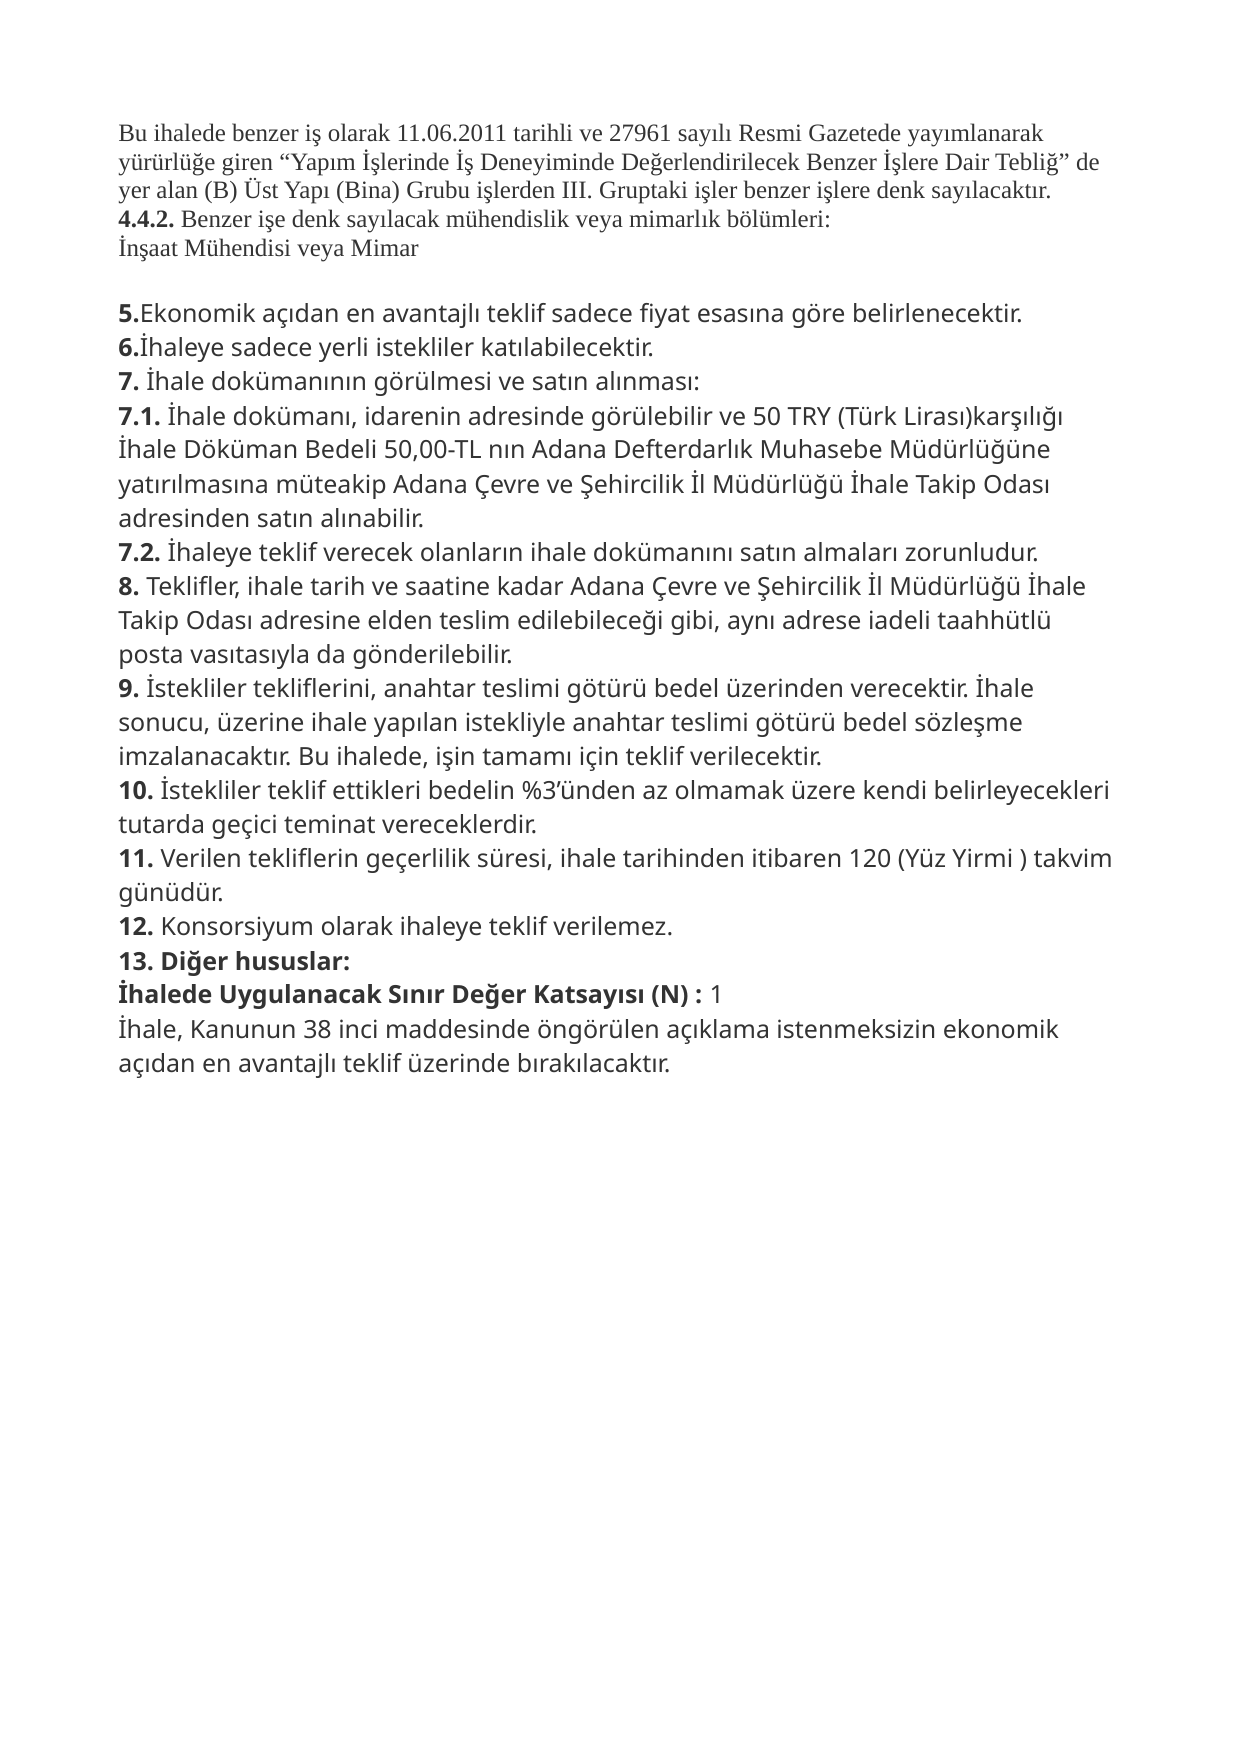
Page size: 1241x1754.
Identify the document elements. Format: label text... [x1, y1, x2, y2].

table_cell İnşaat Mühendisi veya Mimar [118, 233, 1122, 262]
text İhalede Uygulanacak Sınır Değer Katsayısı (N) : 1 İhale, Kanunun 38 inci maddesinde öngörülen açıklama istenmeksizin ekonomik açıdan en avantajlı teklif üzerinde bırakılacaktır. [118, 977, 1122, 1079]
text 5.Ekonomik açıdan en avantajlı teklif sadece fiyat esasına göre belirlenecektir. 6.İhaleye sadece yerli istekliler katılabilecektir. 7. İhale dokümanının görülmesi ve satın alınması: 7.1. İhale dokümanı, idarenin adresinde görülebilir ve 50 TRY (Türk Lirası)karşılığı İhale Döküman Bedeli 50,00-TL nın Adana Defterdarlık Muhasebe Müdürlüğüne yatırılmasına müteakip Adana Çevre ve Şehircilik İl Müdürlüğü İhale Takip Odası adresinden satın alınabilir. 7.2. İhaleye teklif verecek olanların ihale dokümanını satın almaları zorunludur. 8. Teklifler, ihale tarih ve saatine kadar Adana Çevre ve Şehircilik İl Müdürlüğü İhale Takip Odası adresine elden teslim edilebileceği gibi, aynı adrese iadeli taahhütlü posta vasıtasıyla da gönderilebilir. 9. İstekliler tekliflerini, anahtar teslimi götürü bedel üzerinden verecektir. İhale sonucu, üzerine ihale yapılan istekliyle anahtar teslimi götürü bedel sözleşme imzalanacaktır. Bu ihalede, işin tamamı için teklif verilecektir. 10. İstekliler teklif ettikleri bedelin %3’ünden az olmamak üzere kendi belirleyecekleri tutarda geçici teminat vereceklerdir. 11. Verilen tekliflerin geçerlilik süresi, ihale tarihinden itibaren 120 (Yüz Yirmi ) takvim günüdür. 12. Konsorsiyum olarak ihaleye teklif verilemez. 13. Diğer hususlar: [118, 262, 1122, 977]
table_cell 4.4.2. Benzer işe denk sayılacak mühendislik veya mimarlık bölümleri: [118, 204, 1122, 233]
table_cell Bu ihalede benzer iş olarak 11.06.2011 tarihli ve 27961 sayılı Resmi Gazetede yayımlanarak yürürlüğe giren “Yapım İşlerinde İş Deneyiminde Değerlendirilecek Benzer İşlere Dair Tebliğ” de yer alan (B) Üst Yapı (Bina) Grubu işlerden III. Gruptaki işler benzer işlere denk sayılacaktır. [118, 118, 1122, 204]
